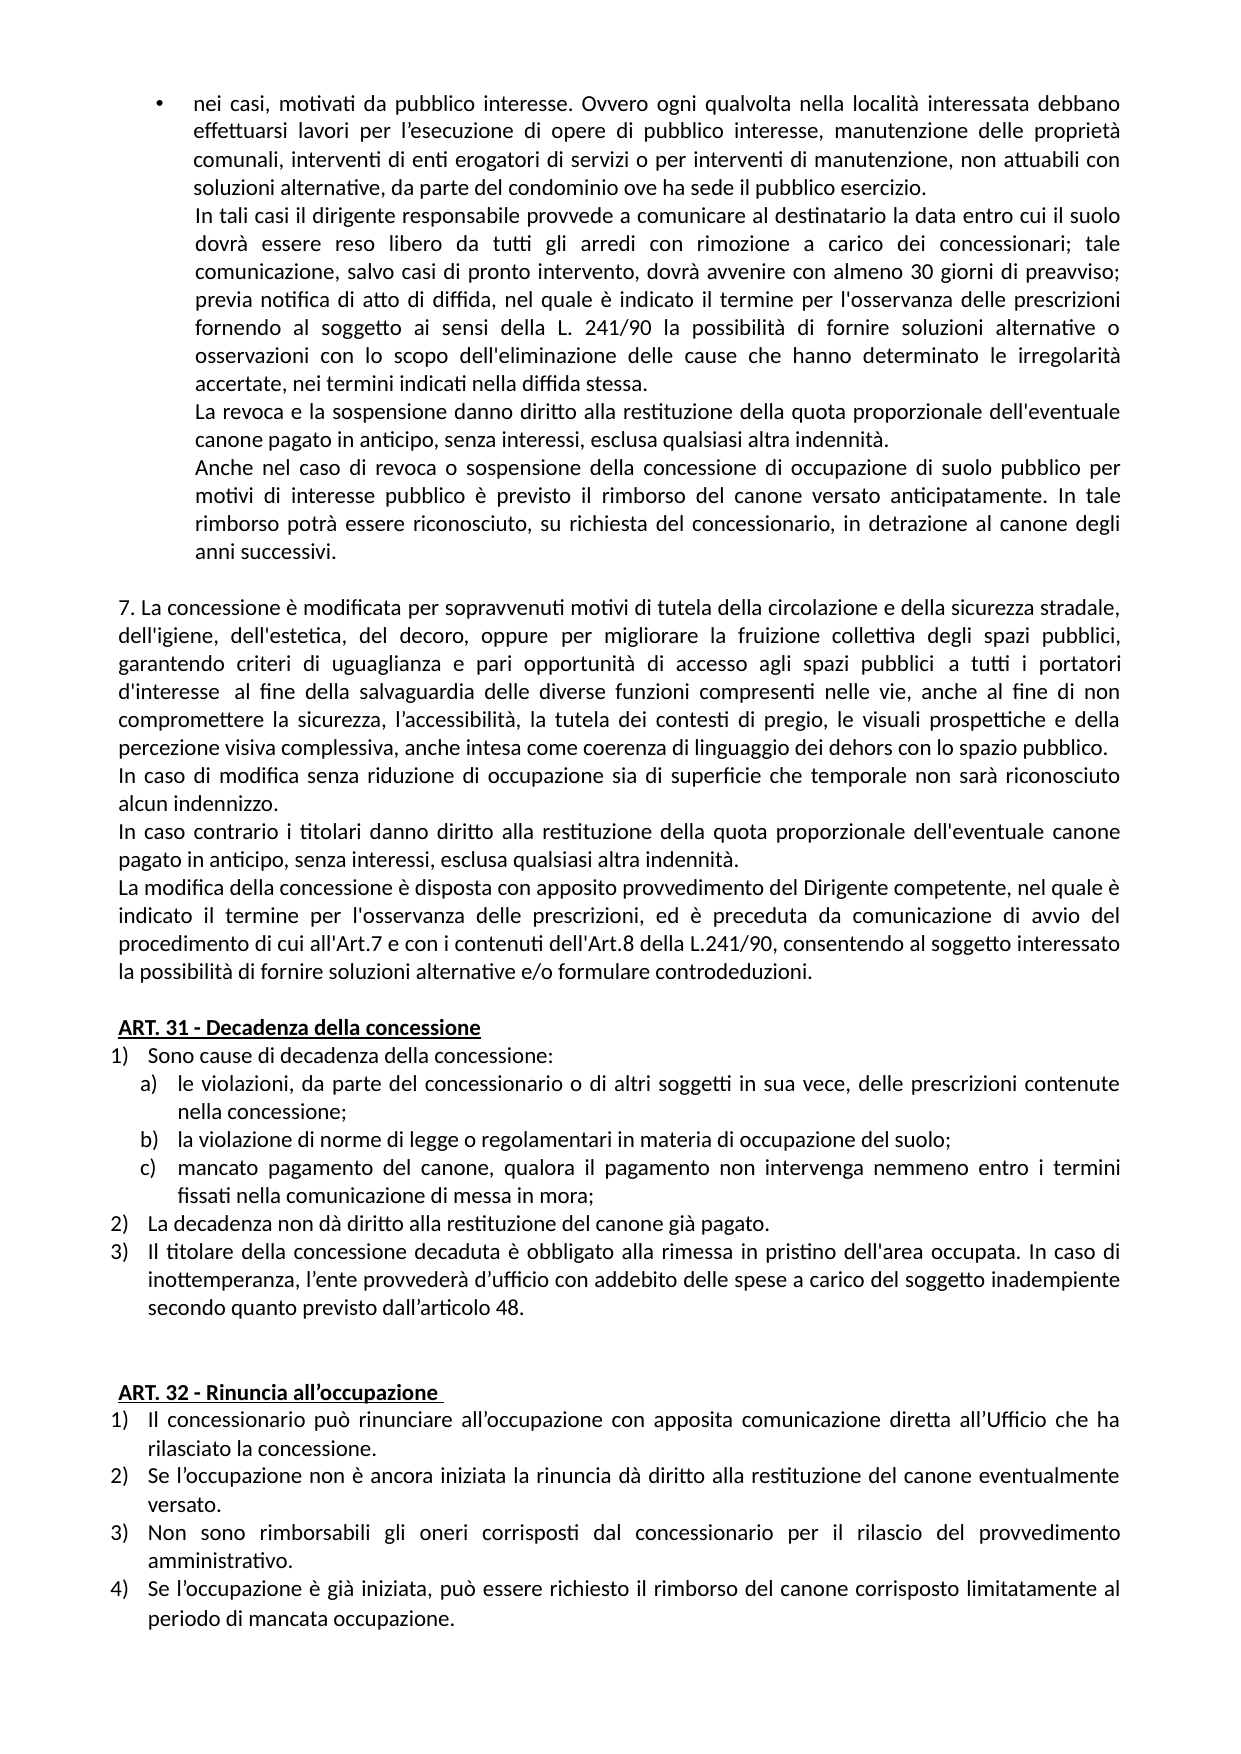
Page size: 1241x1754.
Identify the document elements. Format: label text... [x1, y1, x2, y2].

list Se l’occupazione è già iniziata, può essere richiesto il rimborso del canone corrisposto limitatamente al periodo di mancata occupazione. [110, 1574, 1122, 1632]
text ART. 31 - Decadenza della concessione [118, 1013, 1122, 1041]
text 7. La concessione è modificata per sopravvenuti motivi di tutela della circolazione e della sicurezza stradale, dell'igiene, dell'estetica, del decoro, oppure per migliorare la fruizione collettiva degli spazi pubblici, garantendo criteri di uguaglianza e pari opportunità di accesso agli spazi pubblici a tutti i portatori d'interesse al fine della salvaguardia delle diverse funzioni compresenti nelle vie, anche al fine di non compromettere la sicurezza, l’accessibilità, la tutela dei contesti di pregio, le visuali prospettiche e della percezione visiva complessiva, anche intesa come coerenza di linguaggio dei dehors con lo spazio pubblico. [118, 593, 1122, 761]
text In caso di modifica senza riduzione di occupazione sia di superficie che temporale non sarà riconosciuto alcun indennizzo. [118, 761, 1122, 817]
list Sono cause di decadenza della concessione: [110, 1041, 1122, 1069]
text ART. 32 - Rinuncia all’occupazione [118, 1378, 1122, 1406]
list Il titolare della concessione decaduta è obbligato alla rimessa in pristino dell'area occupata. In caso di inottemperanza, l’ente provvederà d’ufficio con addebito delle spese a carico del soggetto inadempiente secondo quanto previsto dall’articolo 48. [110, 1237, 1122, 1322]
list La decadenza non dà diritto alla restituzione del canone già pagato. [110, 1209, 1122, 1237]
list la violazione di norme di legge o regolamentari in materia di occupazione del suolo; [140, 1125, 1122, 1153]
list Il concessionario può rinunciare all’occupazione con apposita comunicazione diretta all’Ufficio che ha rilasciato la concessione. [110, 1406, 1122, 1462]
list le violazioni, da parte del concessionario o di altri soggetti in sua vece, delle prescrizioni contenute nella concessione; [140, 1069, 1122, 1125]
list Non sono rimborsabili gli oneri corrisposti dal concessionario per il rilascio del provvedimento amministrativo. [110, 1518, 1122, 1574]
text Anche nel caso di revoca o sospensione della concessione di occupazione di suolo pubblico per motivi di interesse pubblico è previsto il rimborso del canone versato anticipatamente. In tale rimborso potrà essere riconosciuto, su richiesta del concessionario, in detrazione al canone degli anni successivi. [195, 453, 1122, 565]
list Se l’occupazione non è ancora iniziata la rinuncia dà diritto alla restituzione del canone eventualmente versato. [110, 1462, 1122, 1518]
list nei casi, motivati da pubblico interesse. Ovvero ogni qualvolta nella località interessata debbano effettuarsi lavori per l’esecuzione di opere di pubblico interesse, manutenzione delle proprietà comunali, interventi di enti erogatori di servizi o per interventi di manutenzione, non attuabili con soluzioni alternative, da parte del condominio ove ha sede il pubblico esercizio. [156, 89, 1122, 201]
list mancato pagamento del canone, qualora il pagamento non intervenga nemmeno entro i termini fissati nella comunicazione di messa in mora; [140, 1153, 1122, 1209]
text La revoca e la sospensione danno diritto alla restituzione della quota proporzionale dell'eventuale canone pagato in anticipo, senza interessi, esclusa qualsiasi altra indennità. [195, 397, 1122, 453]
text La modifica della concessione è disposta con apposito provvedimento del Dirigente competente, nel quale è indicato il termine per l'osservanza delle prescrizioni, ed è preceduta da comunicazione di avvio del procedimento di cui all'Art.7 e con i contenuti dell'Art.8 della L.241/90, consentendo al soggetto interessato la possibilità di fornire soluzioni alternative e/o formulare controdeduzioni. [118, 873, 1122, 985]
text In tali casi il dirigente responsabile provvede a comunicare al destinatario la data entro cui il suolo dovrà essere reso libero da tutti gli arredi con rimozione a carico dei concessionari; tale comunicazione, salvo casi di pronto intervento, dovrà avvenire con almeno 30 giorni di preavviso; previa notifica di atto di diffida, nel quale è indicato il termine per l'osservanza delle prescrizioni fornendo al soggetto ai sensi della L. 241/90 la possibilità di fornire soluzioni alternative o osservazioni con lo scopo dell'eliminazione delle cause che hanno determinato le irregolarità accertate, nei termini indicati nella diffida stessa. [195, 201, 1122, 397]
text In caso contrario i titolari danno diritto alla restituzione della quota proporzionale dell'eventuale canone pagato in anticipo, senza interessi, esclusa qualsiasi altra indennità. [118, 817, 1122, 873]
